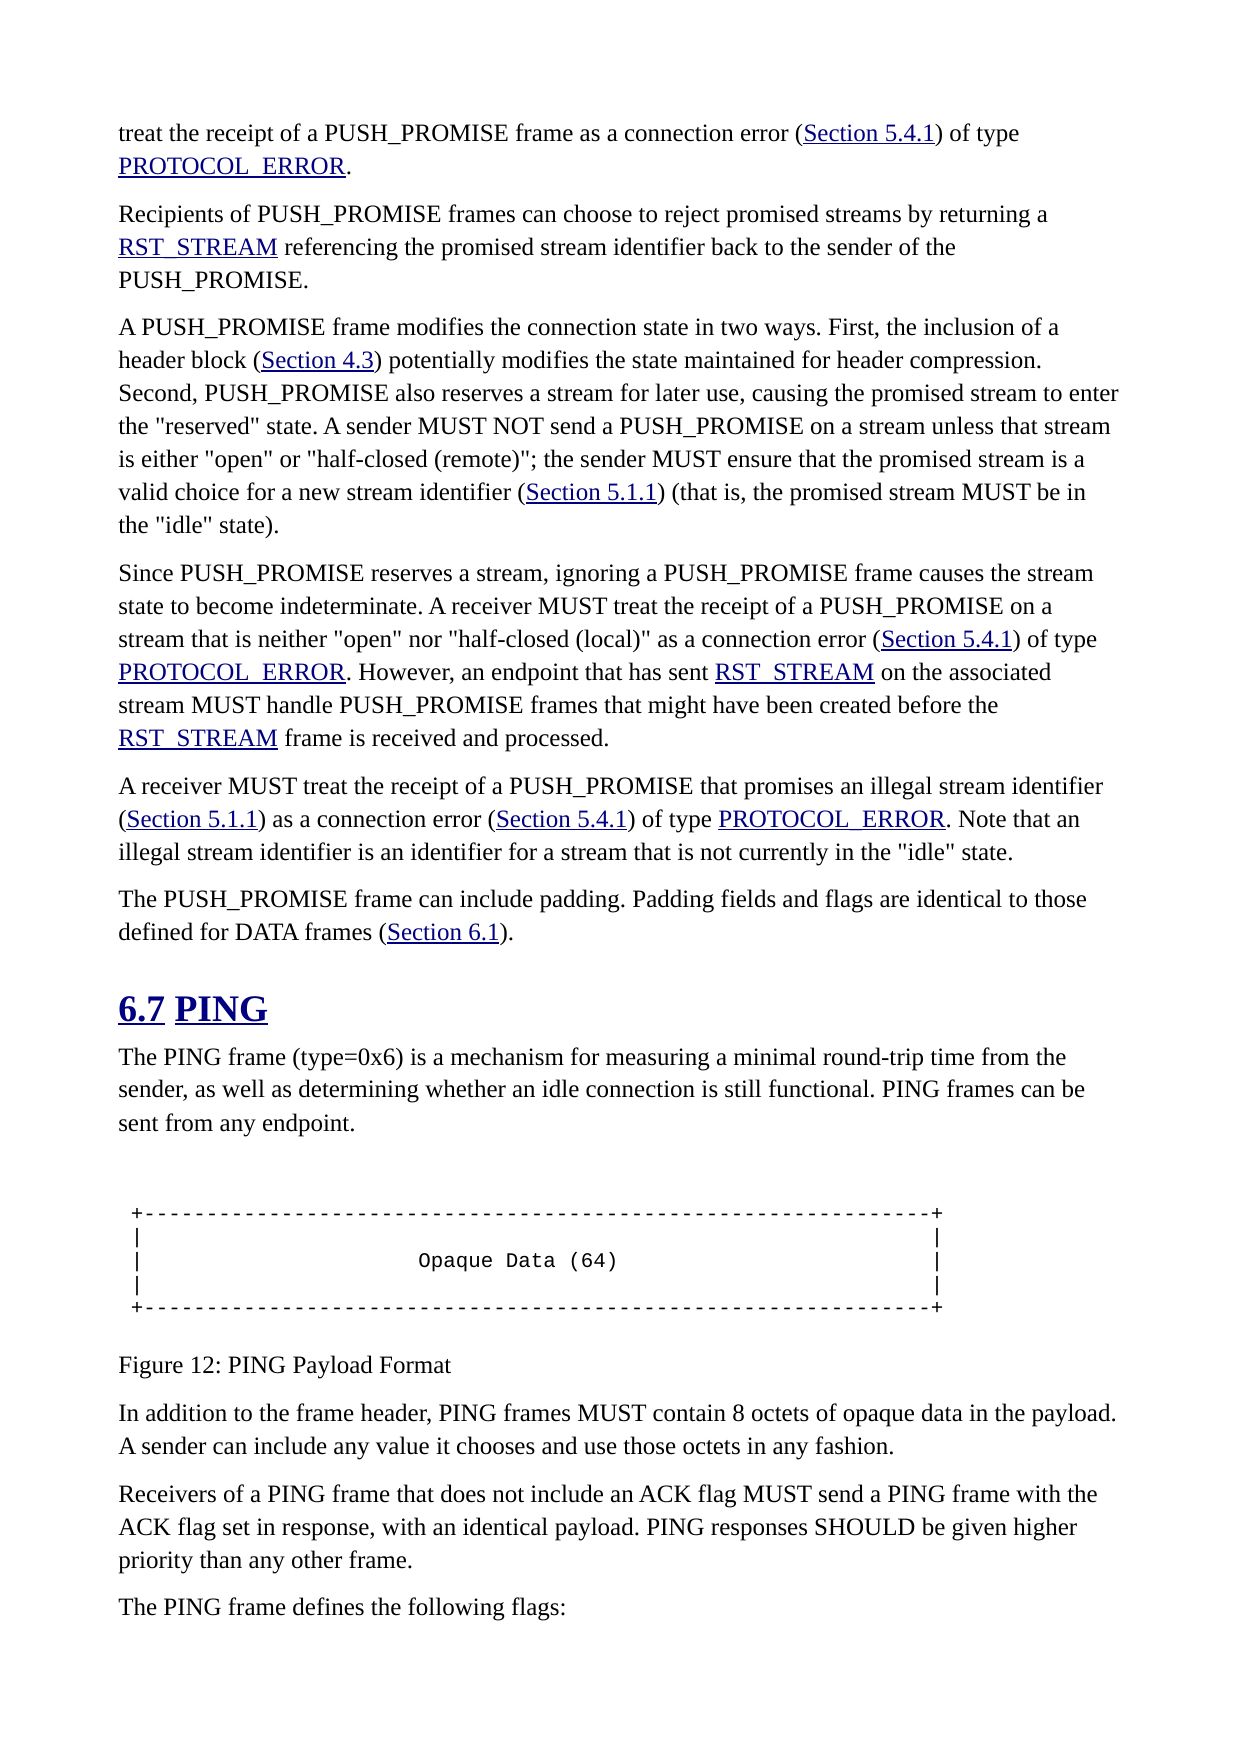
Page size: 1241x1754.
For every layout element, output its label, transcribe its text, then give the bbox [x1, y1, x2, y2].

text Receivers of a PING frame that does not include an ACK flag MUST send a PING frame with the ACK flag set in response, with an identical payload. PING responses SHOULD be given higher priority than any other frame. [118, 1479, 1122, 1573]
text treat the receipt of a PUSH_PROMISE frame as a connection error (Section 5.4.1) of type PROTOCOL_ERROR. [118, 118, 1122, 180]
text The PING frame (type=0x6) is a mechanism for measuring a minimal round-trip time from the sender, as well as determining whether an idle connection is still functional. PING frames can be sent from any endpoint. [118, 1042, 1122, 1136]
text Since PUSH_PROMISE reserves a stream, ignoring a PUSH_PROMISE frame causes the stream state to become indeterminate. A receiver MUST treat the receipt of a PUSH_PROMISE on a stream that is neither "open" nor "half-closed (local)" as a connection error (Section 5.4.1) of type PROTOCOL_ERROR. However, an endpoint that has sent RST_STREAM on the associated stream MUST handle PUSH_PROMISE frames that might have been created before the RST_STREAM frame is received and processed. [118, 558, 1122, 752]
text A PUSH_PROMISE frame modifies the connection state in two ways. First, the inclusion of a header block (Section 4.3) potentially modifies the state maintained for header compression. Second, PUSH_PROMISE also reserves a stream for later use, causing the promised stream to enter the "reserved" state. A sender MUST NOT send a PUSH_PROMISE on a stream unless that stream is either "open" or "half-closed (remote)"; the sender MUST ensure that the promised stream is a valid choice for a new stream identifier (Section 5.1.1) (that is, the promised stream MUST be in the "idle" state). [118, 312, 1122, 539]
text +---------------------------------------------------------------+ [118, 1203, 1122, 1226]
text +---------------------------------------------------------------+ [118, 1297, 1122, 1321]
text Recipients of PUSH_PROMISE frames can choose to reject promised streams by returning a RST_STREAM referencing the promised stream identifier back to the sender of the PUSH_PROMISE. [118, 199, 1122, 293]
text | | [118, 1274, 1122, 1297]
text | | [118, 1226, 1122, 1250]
text In addition to the frame header, PING frames MUST contain 8 octets of opaque data in the payload. A sender can include any value it chooses and use those octets in any fashion. [118, 1398, 1122, 1460]
text The PING frame defines the following flags: [118, 1592, 1122, 1621]
text The PUSH_PROMISE frame can include padding. Padding fields and flags are identical to those defined for DATA frames (Section 6.1). [118, 884, 1122, 946]
text A receiver MUST treat the receipt of a PUSH_PROMISE that promises an illegal stream identifier (Section 5.1.1) as a connection error (Section 5.4.1) of type PROTOCOL_ERROR. Note that an illegal stream identifier is an identifier for a stream that is not currently in the "idle" state. [118, 771, 1122, 866]
text Figure 12: PING Payload Format [118, 1351, 1122, 1379]
text | Opaque Data (64) | [118, 1250, 1122, 1274]
subtitle 6.7 PING [118, 986, 1122, 1029]
